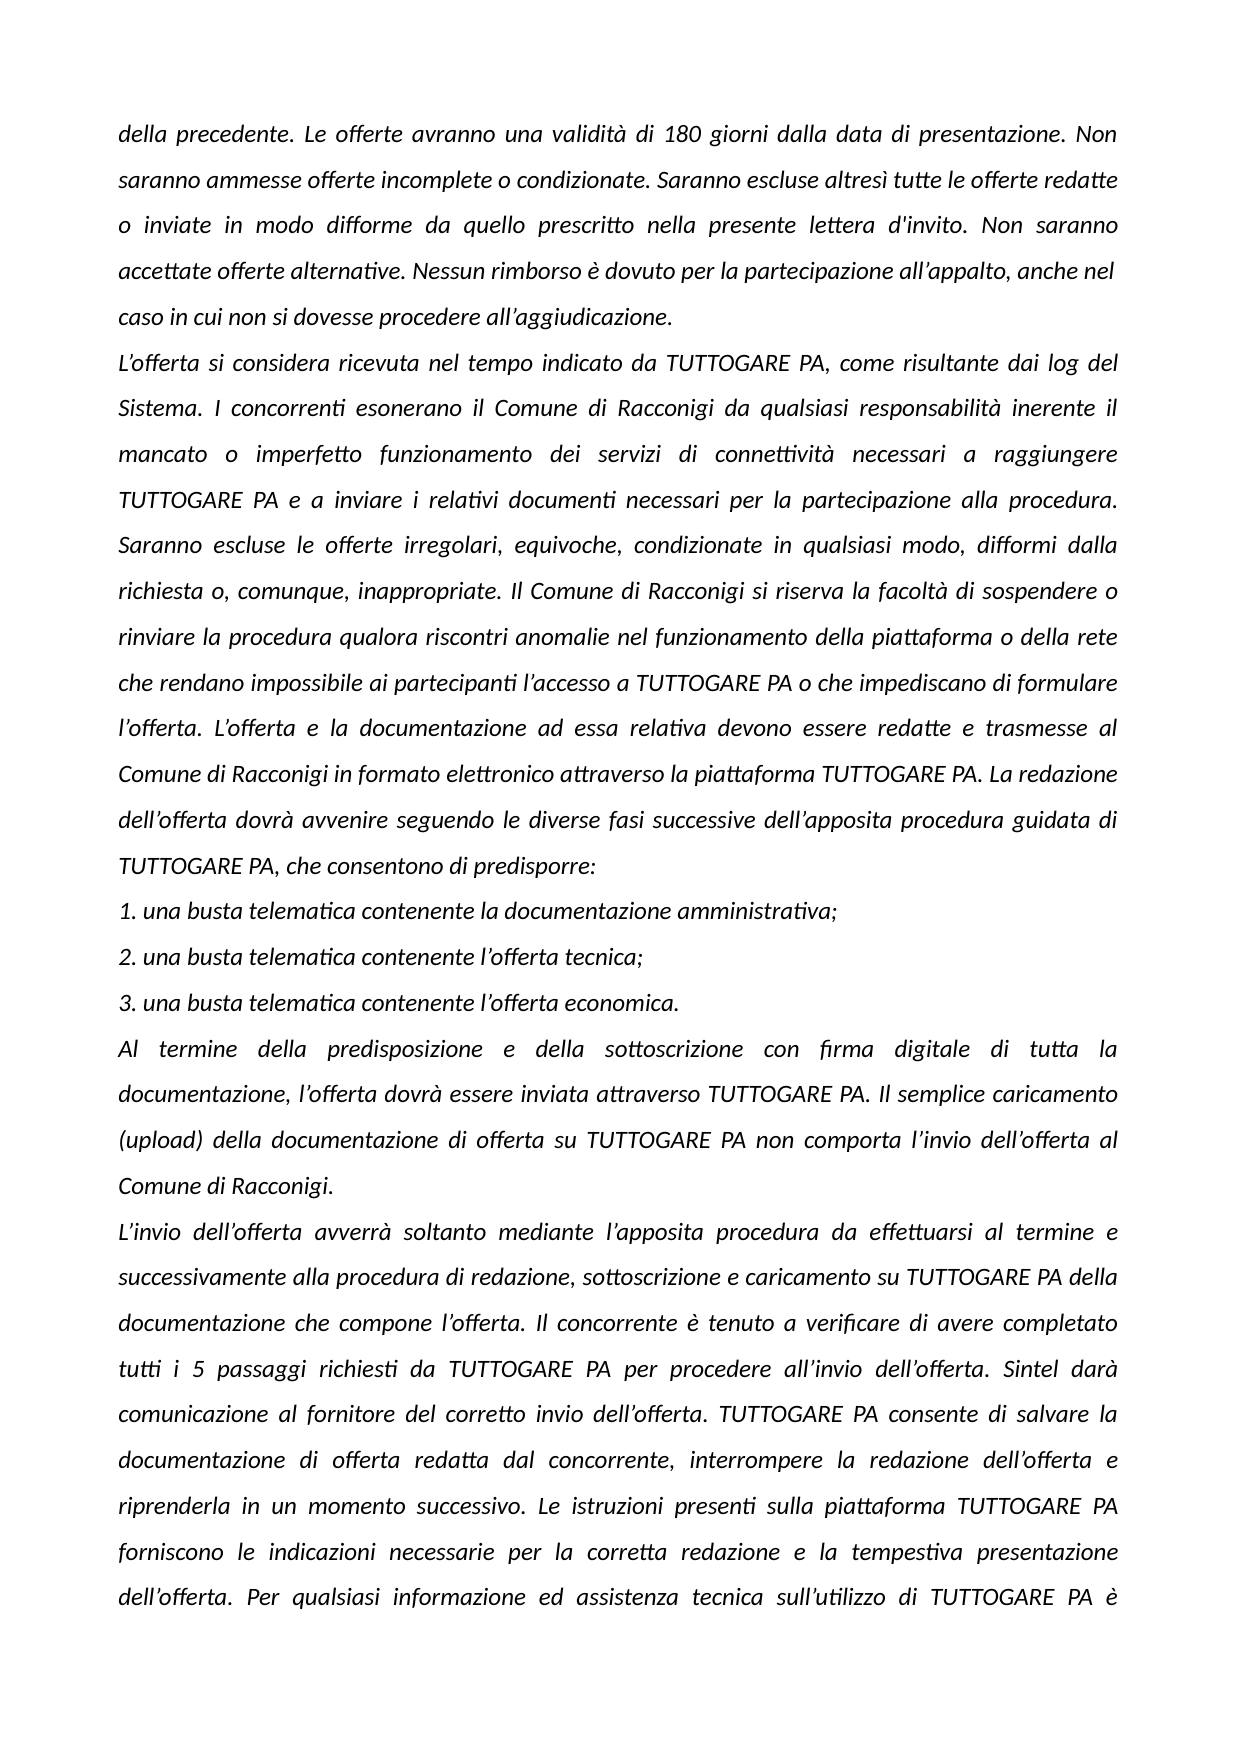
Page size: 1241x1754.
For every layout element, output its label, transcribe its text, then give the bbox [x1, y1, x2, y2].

text L’invio dell’offerta avverrà soltanto mediante l’apposita procedura da effettuarsi al termine e successivamente alla procedura di redazione, sottoscrizione e caricamento su TUTTOGARE PA della documentazione che compone l’offerta. Il concorrente è tenuto a verificare di avere completato tutti i 5 passaggi richiesti da TUTTOGARE PA per procedere all’invio dell’offerta. Sintel darà comunicazione al fornitore del corretto invio dell’offerta. TUTTOGARE PA consente di salvare la documentazione di offerta redatta dal concorrente, interrompere la redazione dell’offerta e riprenderla in un momento successivo. Le istruzioni presenti sulla piattaforma TUTTOGARE PA forniscono le indicazioni necessarie per la corretta redazione e la tempestiva presentazione dell’offerta. Per qualsiasi informazione ed assistenza tecnica sull’utilizzo di TUTTOGARE PA è [118, 1216, 1122, 1612]
text della precedente. Le offerte avranno una validità di 180 giorni dalla data di presentazione. Non saranno ammesse offerte incomplete o condizionate. Saranno escluse altresì tutte le offerte redatte o inviate in modo difforme da quello prescritto nella presente lettera d'invito. Non saranno accettate offerte alternative. Nessun rimborso è dovuto per la partecipazione all’appalto, anche nel [118, 118, 1122, 286]
text 1. una busta telematica contenente la documentazione amministrativa; [118, 896, 1122, 926]
text Al termine della predisposizione e della sottoscrizione con firma digitale di tutta la documentazione, l’offerta dovrà essere inviata attraverso TUTTOGARE PA. Il semplice caricamento (upload) della documentazione di offerta su TUTTOGARE PA non comporta l’invio dell’offerta al Comune di Racconigi. [118, 1033, 1122, 1200]
text caso in cui non si dovesse procedere all’aggiudicazione. [118, 301, 1122, 332]
text 3. una busta telematica contenente l’offerta economica. [118, 987, 1122, 1017]
text 2. una busta telematica contenente l’offerta tecnica; [118, 941, 1122, 972]
text L’offerta si considera ricevuta nel tempo indicato da TUTTOGARE PA, come risultante dai log del Sistema. I concorrenti esonerano il Comune di Racconigi da qualsiasi responsabilità inerente il mancato o imperfetto funzionamento dei servizi di connettività necessari a raggiungere TUTTOGARE PA e a inviare i relativi documenti necessari per la partecipazione alla procedura. Saranno escluse le offerte irregolari, equivoche, condizionate in qualsiasi modo, difformi dalla richiesta o, comunque, inappropriate. Il Comune di Racconigi si riserva la facoltà di sospendere o rinviare la procedura qualora riscontri anomalie nel funzionamento della piattaforma o della rete che rendano impossibile ai partecipanti l’accesso a TUTTOGARE PA o che impediscano di formulare l’offerta. L’offerta e la documentazione ad essa relativa devono essere redatte e trasmesse al Comune di Racconigi in formato elettronico attraverso la piattaforma TUTTOGARE PA. La redazione dell’offerta dovrà avvenire seguendo le diverse fasi successive dell’apposita procedura guidata di TUTTOGARE PA, che consentono di predisporre: [118, 347, 1122, 880]
